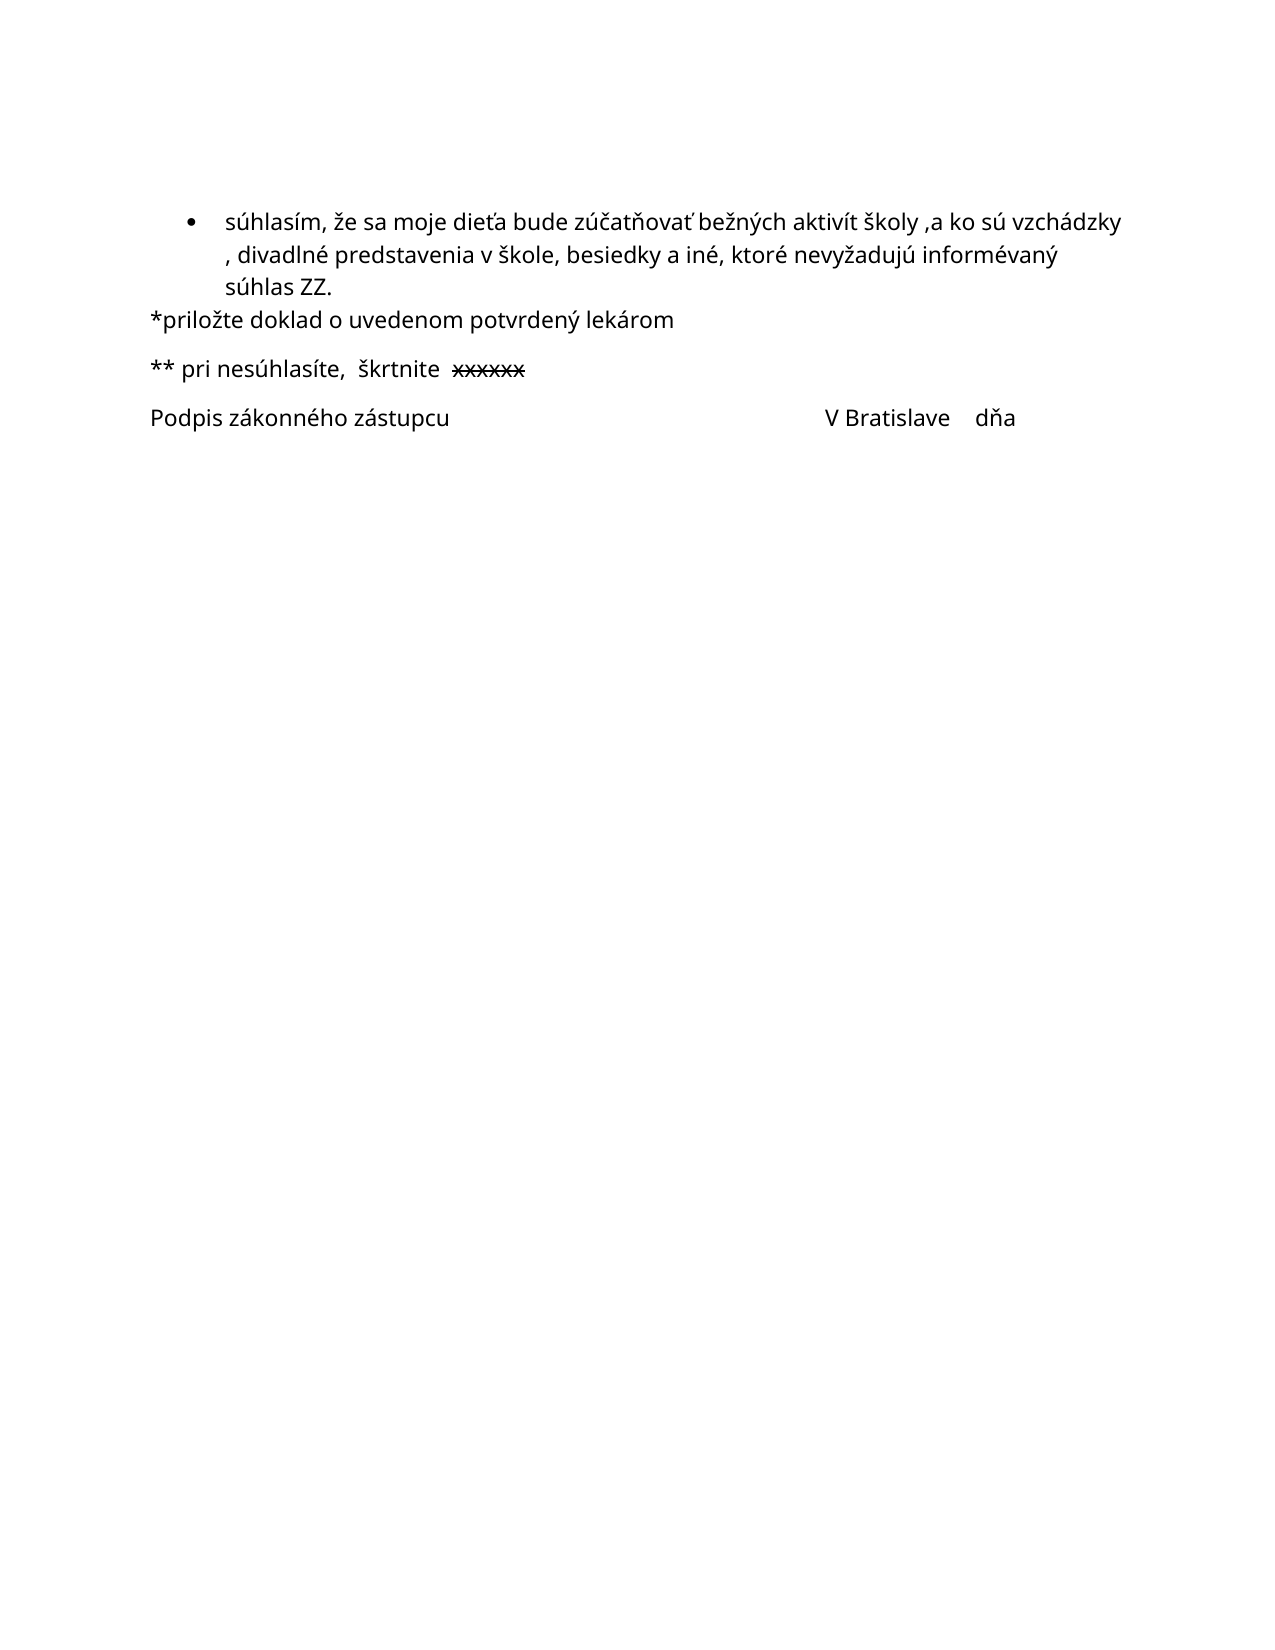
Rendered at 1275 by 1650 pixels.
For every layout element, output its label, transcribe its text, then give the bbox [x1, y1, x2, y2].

text Podpis zákonného zástupcu V Bratislave dňa [150, 402, 1125, 433]
list súhlasím, že sa moje dieťa bude zúčatňovať bežných aktivít školy ,a ko sú vzchádzky , divadlné predstavenia v škole, besiedky a iné, ktoré nevyžadujú informévaný súhlas ZZ. [187, 206, 1125, 302]
text ** pri nesúhlasíte, škrtnite xxxxxx [150, 353, 1125, 384]
text *priložte doklad o uvedenom potvrdený lekárom [150, 304, 1125, 335]
